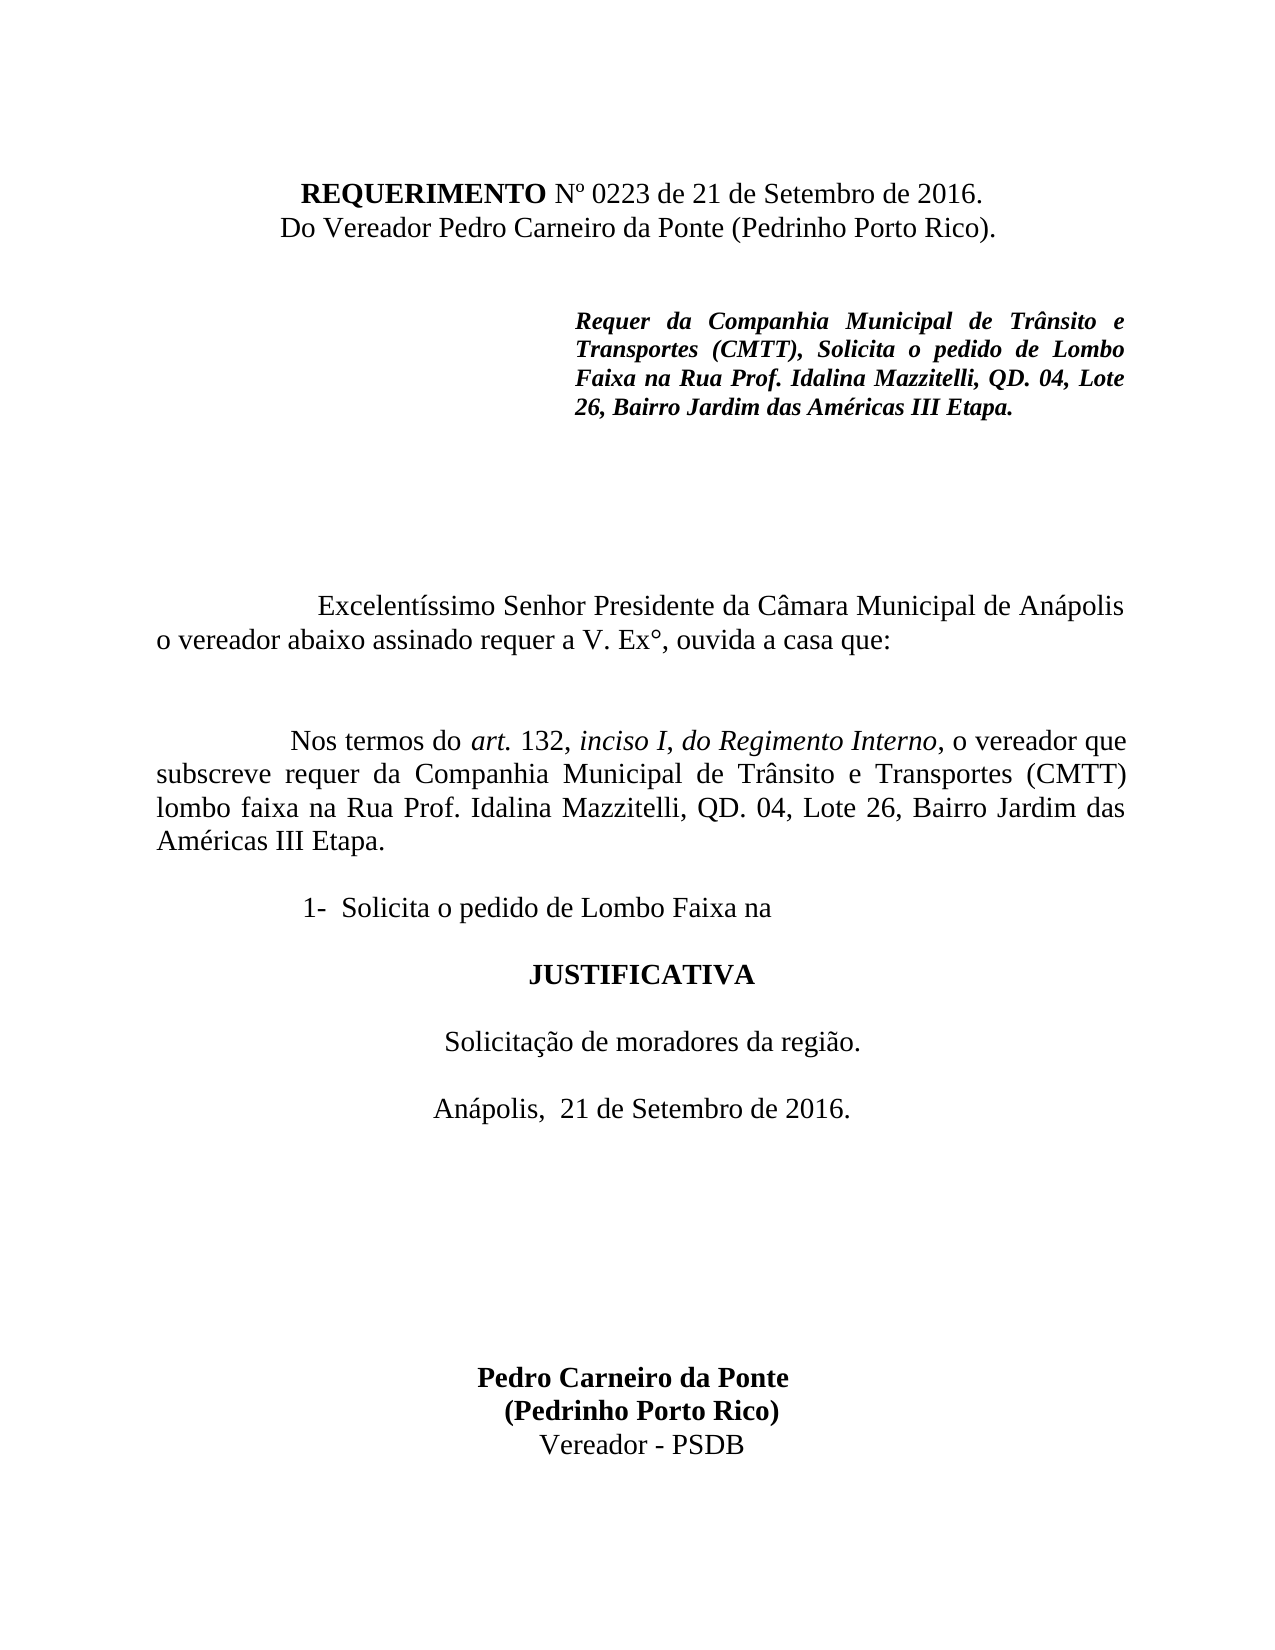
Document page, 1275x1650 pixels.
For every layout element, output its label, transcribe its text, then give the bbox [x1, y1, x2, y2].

text Pedro Carneiro da Ponte [156, 1360, 1127, 1393]
text REQUERIMENTO Nº 0223 de 21 de Setembro de 2016. [156, 176, 1127, 210]
text Nos termos do art. 132, inciso I, do Regimento Interno, o vereador que subscreve requer da Companhia Municipal de Trânsito e Transportes (CMTT) lombo faixa na Rua Prof. Idalina Mazzitelli, QD. 04, Lote 26, Bairro Jardim das Américas III Etapa. [156, 723, 1127, 857]
text Anápolis, 21 de Setembro de 2016. [156, 1092, 1127, 1125]
text Excelentíssimo Senhor Presidente da Câmara Municipal de Anápolis o vereador abaixo assinado requer a V. Ex°, ouvida a casa que: [156, 588, 1127, 656]
text Requer da Companhia Municipal de Trânsito e Transportes (CMTT), Solicita o pedido de Lombo Faixa na Rua Prof. Idalina Mazzitelli, QD. 04, Lote 26, Bairro Jardim das Américas III Etapa. [575, 306, 1127, 421]
text (Pedrinho Porto Rico) [156, 1393, 1127, 1427]
subtitle Vereador - PSDB [156, 1427, 1127, 1461]
text Solicitação de moradores da região. [156, 1024, 1127, 1058]
text Do Vereador Pedro Carneiro da Ponte (Pedrinho Porto Rico). [156, 210, 1127, 243]
text 1- Solicita o pedido de Lombo Faixa na [156, 890, 1127, 924]
text JUSTIFICATIVA [156, 957, 1127, 991]
